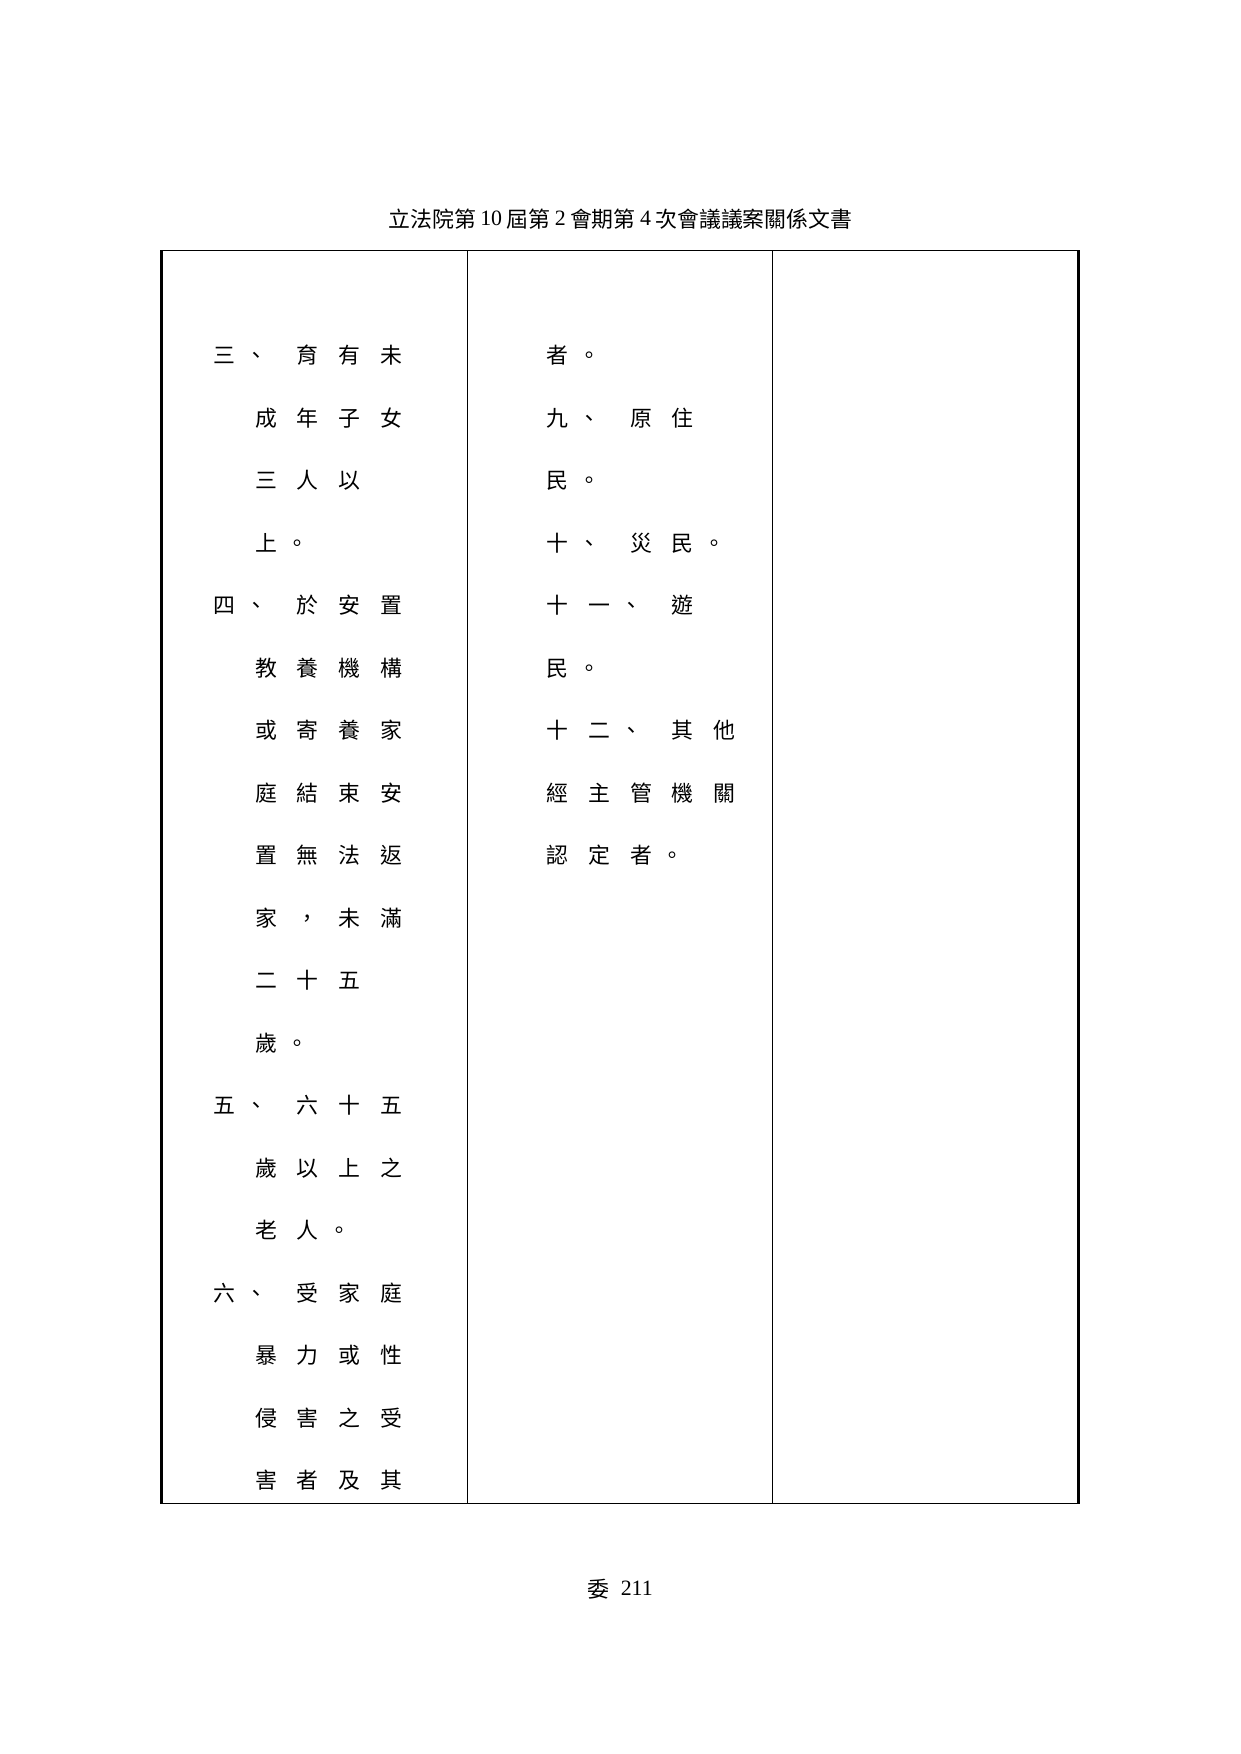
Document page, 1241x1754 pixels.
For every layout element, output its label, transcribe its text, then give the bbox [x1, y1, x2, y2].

table_cell [773, 251, 1077, 1503]
table_cell 三、育有未成年子女三人以上。 四、於安置教養機構或寄養家庭結束安置無法返家，未滿二十五歲。 五、六十五歲以上之老人。 六、受家庭暴力或性侵害之受害者及其 [163, 251, 467, 1503]
table_cell 者。 九、原住民。 十、災民。 十一、遊民。 十二、其他經主管機關認定者。 [468, 251, 772, 1503]
